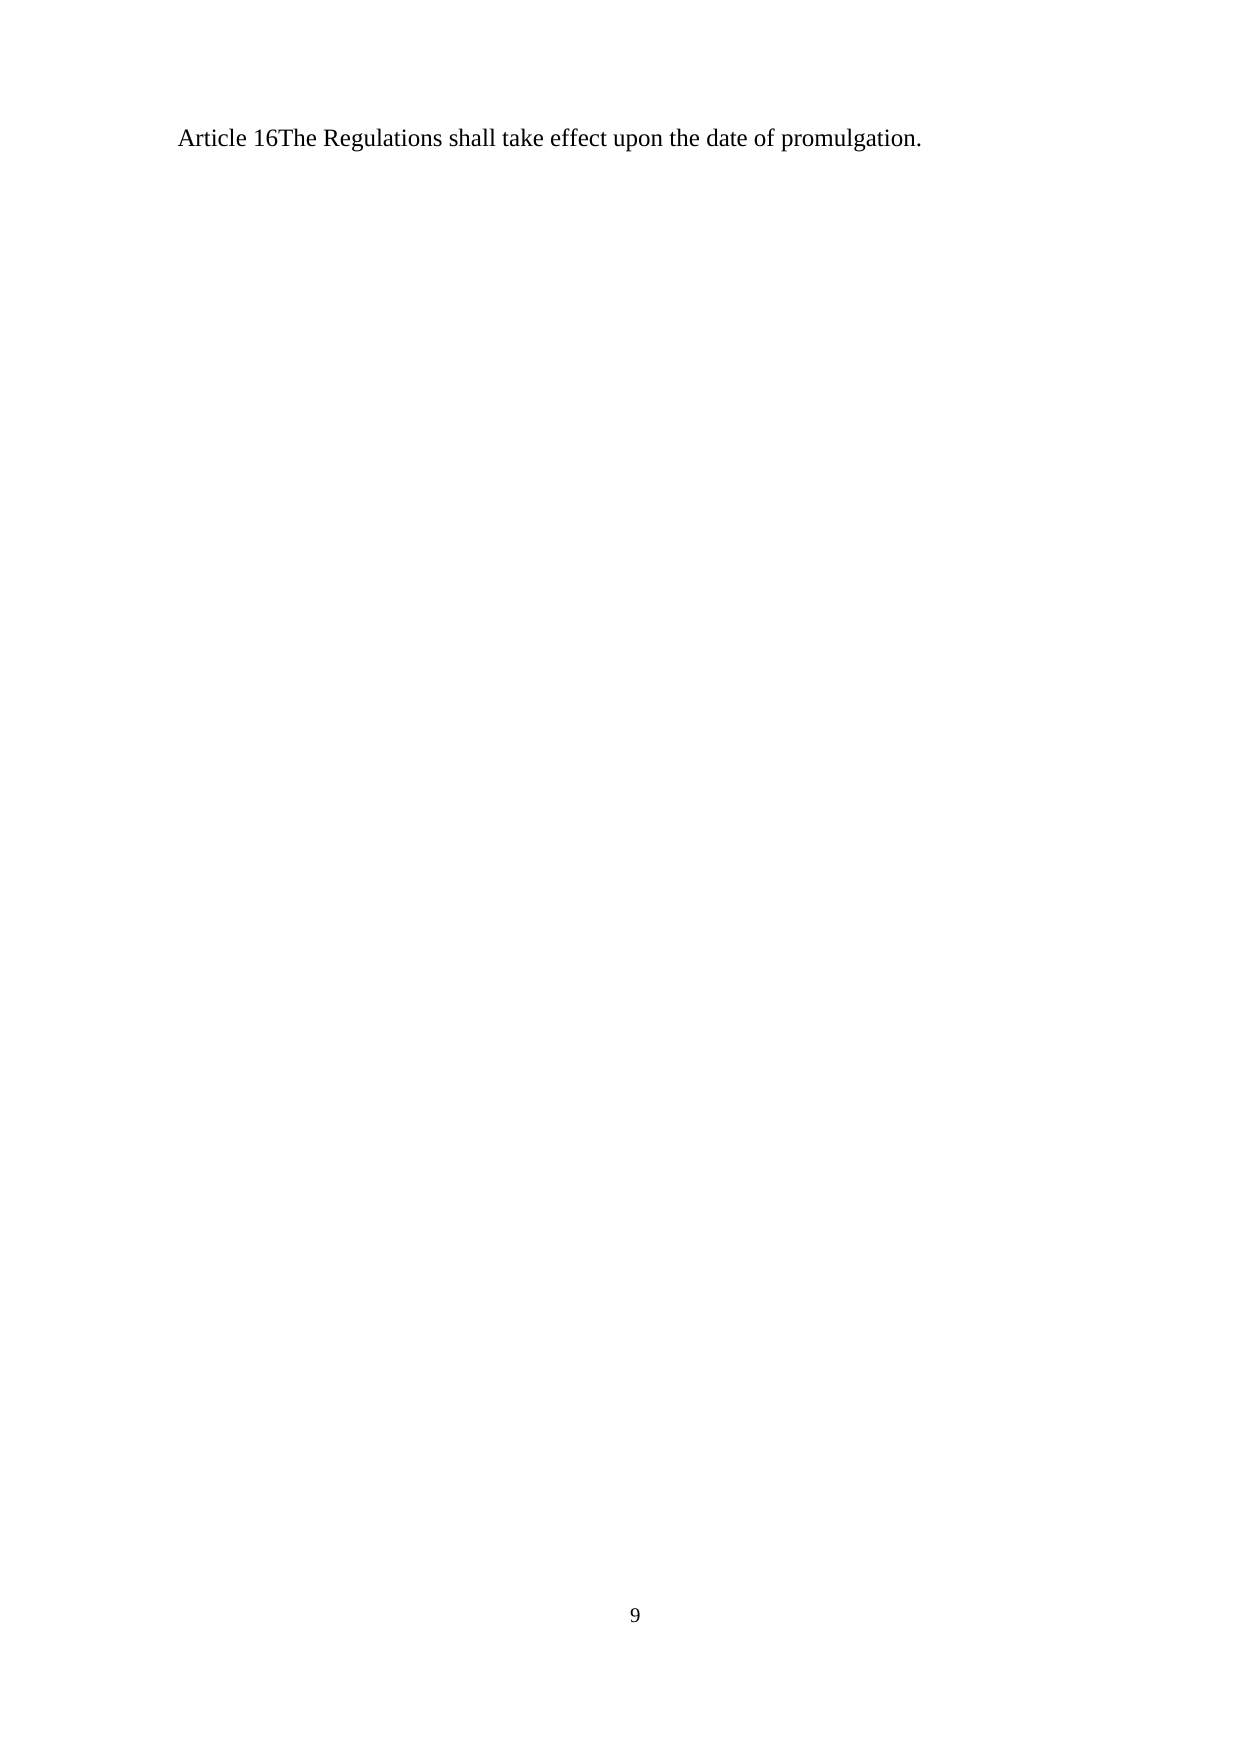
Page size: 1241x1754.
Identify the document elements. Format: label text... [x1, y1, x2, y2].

list The Regulations shall take effect upon the date of promulgation. [177, 96, 1092, 158]
